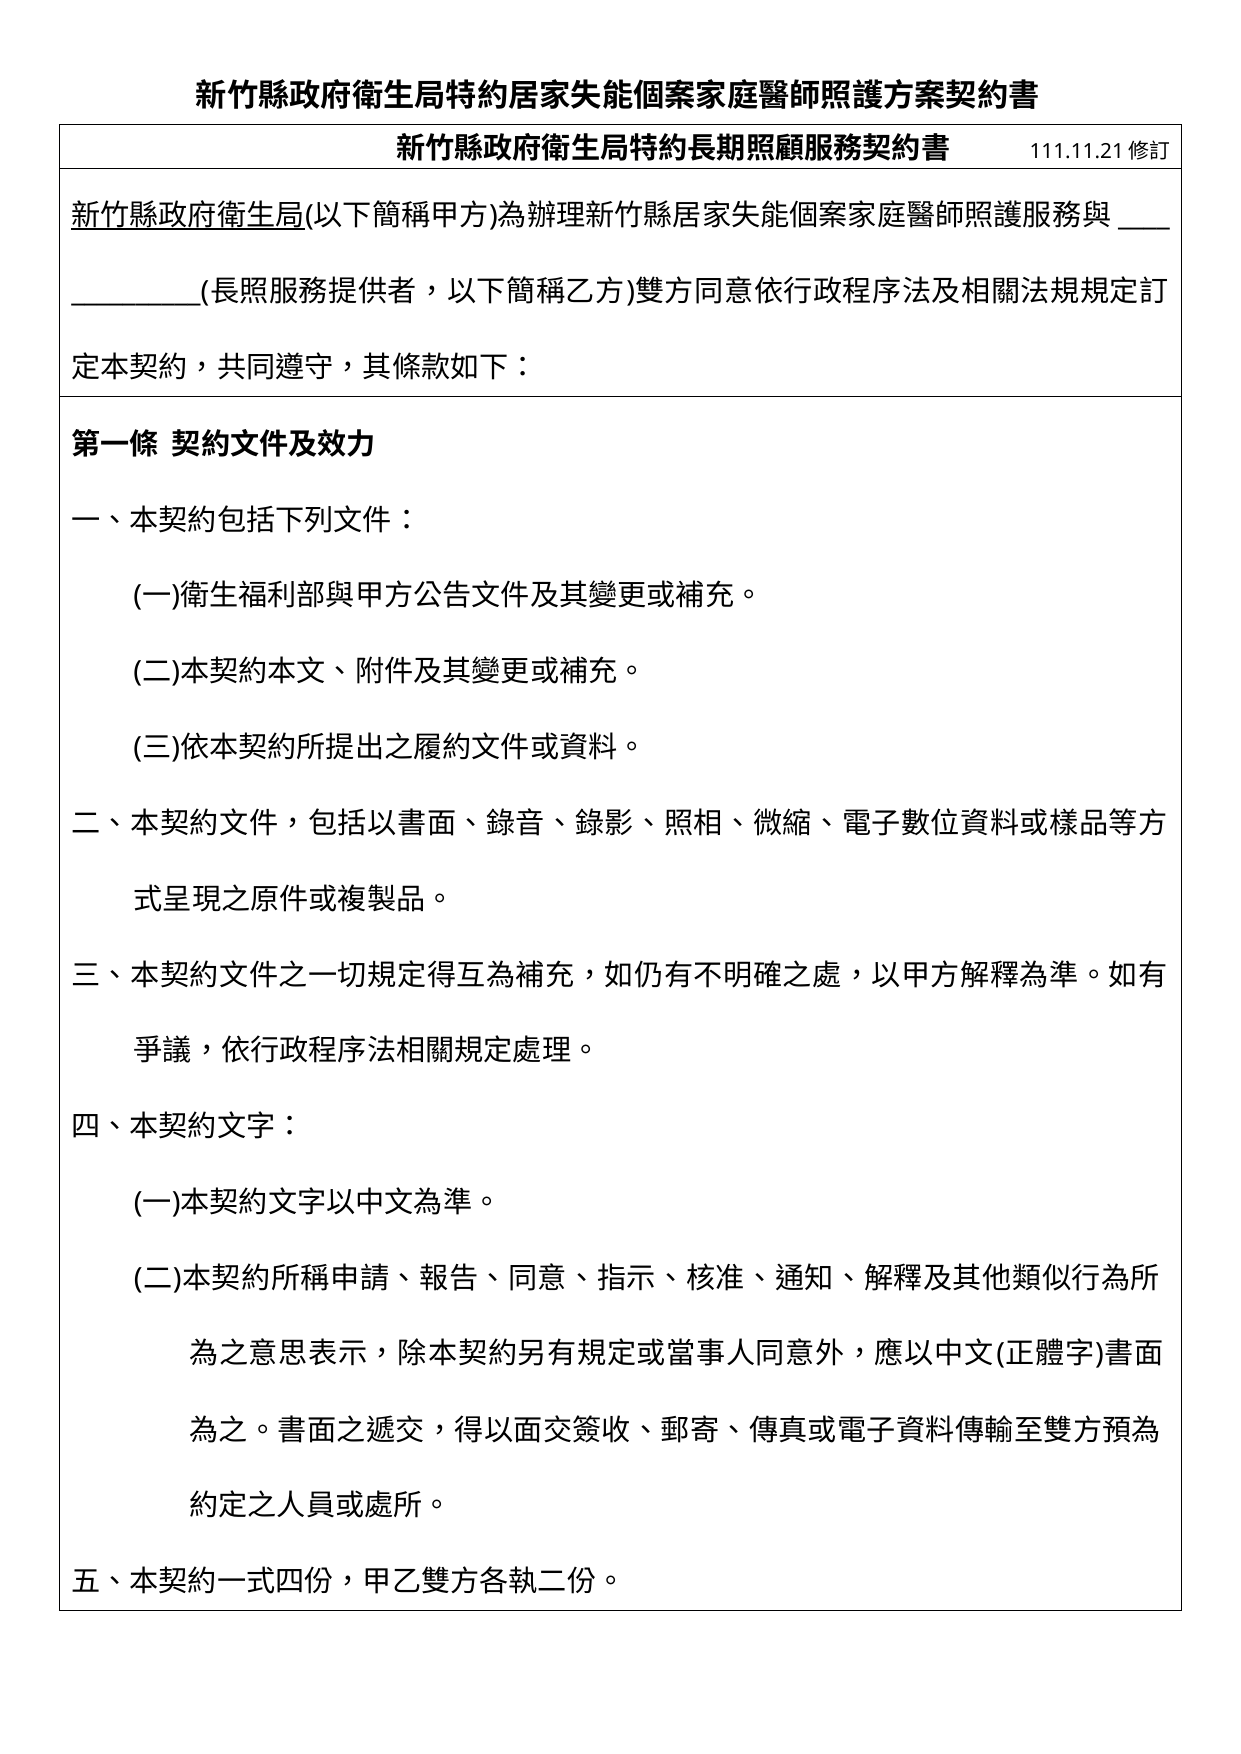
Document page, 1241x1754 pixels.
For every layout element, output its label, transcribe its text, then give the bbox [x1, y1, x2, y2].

table_cell 新竹縣政府衛生局(以下簡稱甲方)為辦理新竹縣居家失能個案家庭醫師照護服務與 ______________(長照服務提供者，以下簡稱乙方)雙方同意依行政程序法及相關法規規定訂定本契約，共同遵守，其條款如下： [60, 169, 1181, 396]
table_header 新竹縣政府衛生局特約長期照顧服務契約書 111.11.21修訂 [60, 125, 1181, 167]
table_cell 第一條 契約文件及效力 一、本契約包括下列文件： (一)衛生福利部與甲方公告文件及其變更或補充。 (二)本契約本文、附件及其變更或補充。 (三)依本契約所提出之履約文件或資料。 二、本契約文件，包括以書面、錄音、錄影、照相、微縮、電子數位資料或樣品等方式呈現之原件或複製品。 三、本契約文件之一切規定得互為補充，如仍有不明確之處，以甲方解釋為準。如有爭議，依行政程序法相關規定處理。 四、本契約文字： (一)本契約文字以中文為準。 (二)本契約所稱申請、報告、同意、指示、核准、通知、解釋及其他類似行為所為之意思表示，除本契約另有規定或當事人同意外，應以中文(正體字)書面為之。書面之遞交，得以面交簽收、郵寄、傳真或電子資料傳輸至雙方預為約定之人員或處所。 五、本契約一式四份，甲乙雙方各執二份。 [60, 397, 1181, 1610]
text 新竹縣政府衛生局特約居家失能個案家庭醫師照護方案契約書 [187, 48, 1053, 124]
